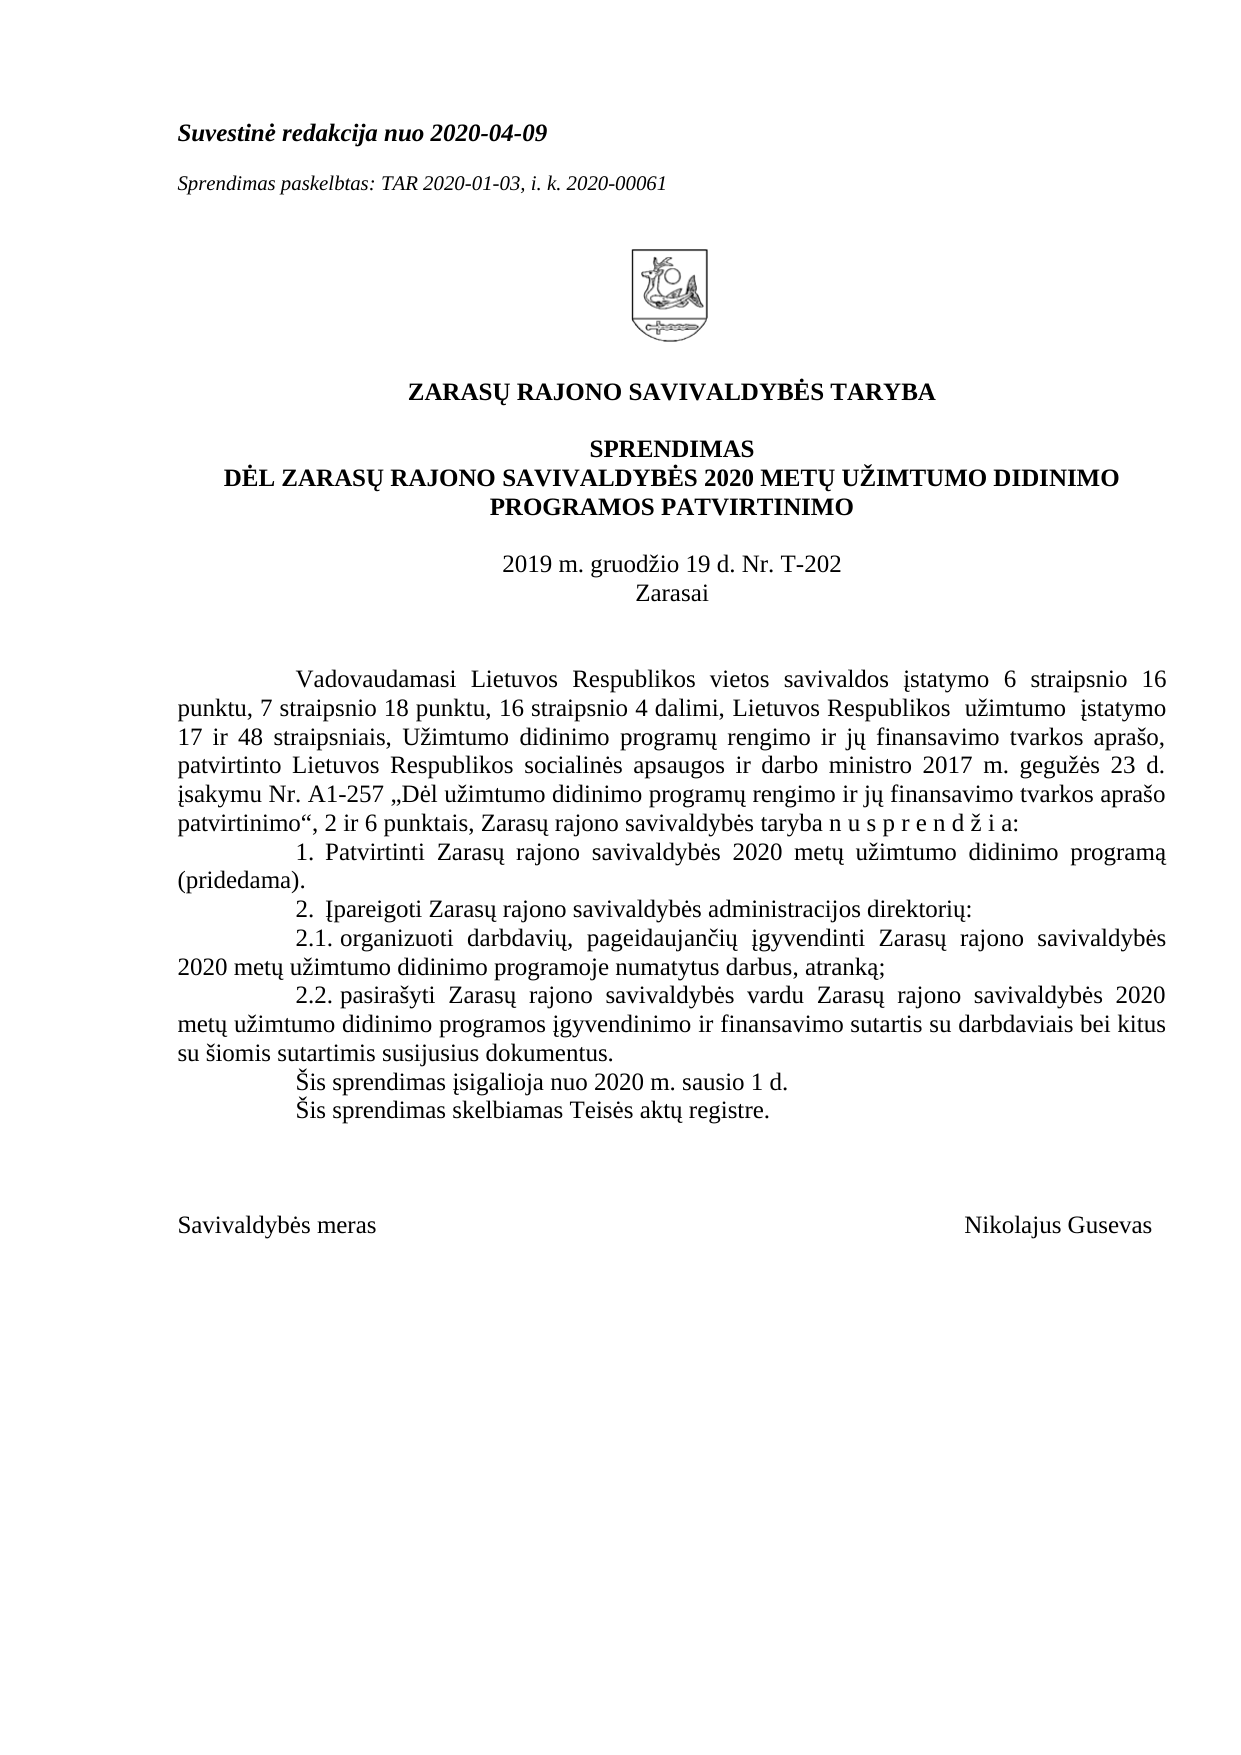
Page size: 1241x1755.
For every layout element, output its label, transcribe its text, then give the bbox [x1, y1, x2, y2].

text Suvestinė redakcija nuo 2020-04-09 [177, 118, 1167, 147]
text Šis sprendimas įsigalioja nuo 2020 m. sausio 1 d. [177, 1067, 1167, 1096]
text DĖL ZARASŲ RAJONO SAVIVALDYBĖS 2020 METŲ UŽIMTUMO DIDINIMO PROGRAMOS PATVIRTINIMO [177, 463, 1167, 521]
text SPRENDIMAS [177, 434, 1167, 463]
text Sprendimas paskelbtas: TAR 2020-01-03, i. k. 2020-00061 [177, 171, 1167, 195]
text Šis sprendimas skelbiamas Teisės aktų registre. [177, 1096, 1167, 1124]
text 2019 m. gruodžio 19 d. Nr. T-202 [177, 549, 1167, 578]
text Zarasų rajono savivaldybės TARYBA [177, 377, 1167, 406]
text 2.2. pasirašyti Zarasų rajono savivaldybės vardu Zarasų rajono savivaldybės 2020 metų užimtumo didinimo programos įgyvendinimo ir finansavimo sutartis su darbdaviais bei kitus su šiomis sutartimis susijusius dokumentus. [177, 981, 1167, 1067]
text Savivaldybės meras Nikolajus Gusevas [177, 1211, 1167, 1239]
text Zarasai [177, 578, 1167, 607]
text Vadovaudamasi Lietuvos Respublikos vietos savivaldos įstatymo 6 straipsnio 16 punktu, 7 straipsnio 18 punktu, 16 straipsnio 4 dalimi, Lietuvos Respublikos užimtumo įstatymo 17 ir 48 straipsniais, Užimtumo didinimo programų rengimo ir jų finansavimo tvarkos aprašo, patvirtinto Lietuvos Respublikos socialinės apsaugos ir darbo ministro 2017 m. gegužės 23 d. įsakymu Nr. A1-257 „Dėl užimtumo didinimo programų rengimo ir jų finansavimo tvarkos aprašo patvirtinimo“, 2 ir 6 punktais, Zarasų rajono savivaldybės taryba n u s p r e n d ž i a: [177, 664, 1167, 837]
text 2. Įpareigoti Zarasų rajono savivaldybės administracijos direktorių: [177, 894, 1167, 923]
text 1. Patvirtinti Zarasų rajono savivaldybės 2020 metų užimtumo didinimo programą (pridedama). [177, 837, 1167, 894]
text 2.1. organizuoti darbdavių, pageidaujančių įgyvendinti Zarasų rajono savivaldybės 2020 metų užimtumo didinimo programoje numatytus darbus, atranką; [177, 923, 1167, 981]
